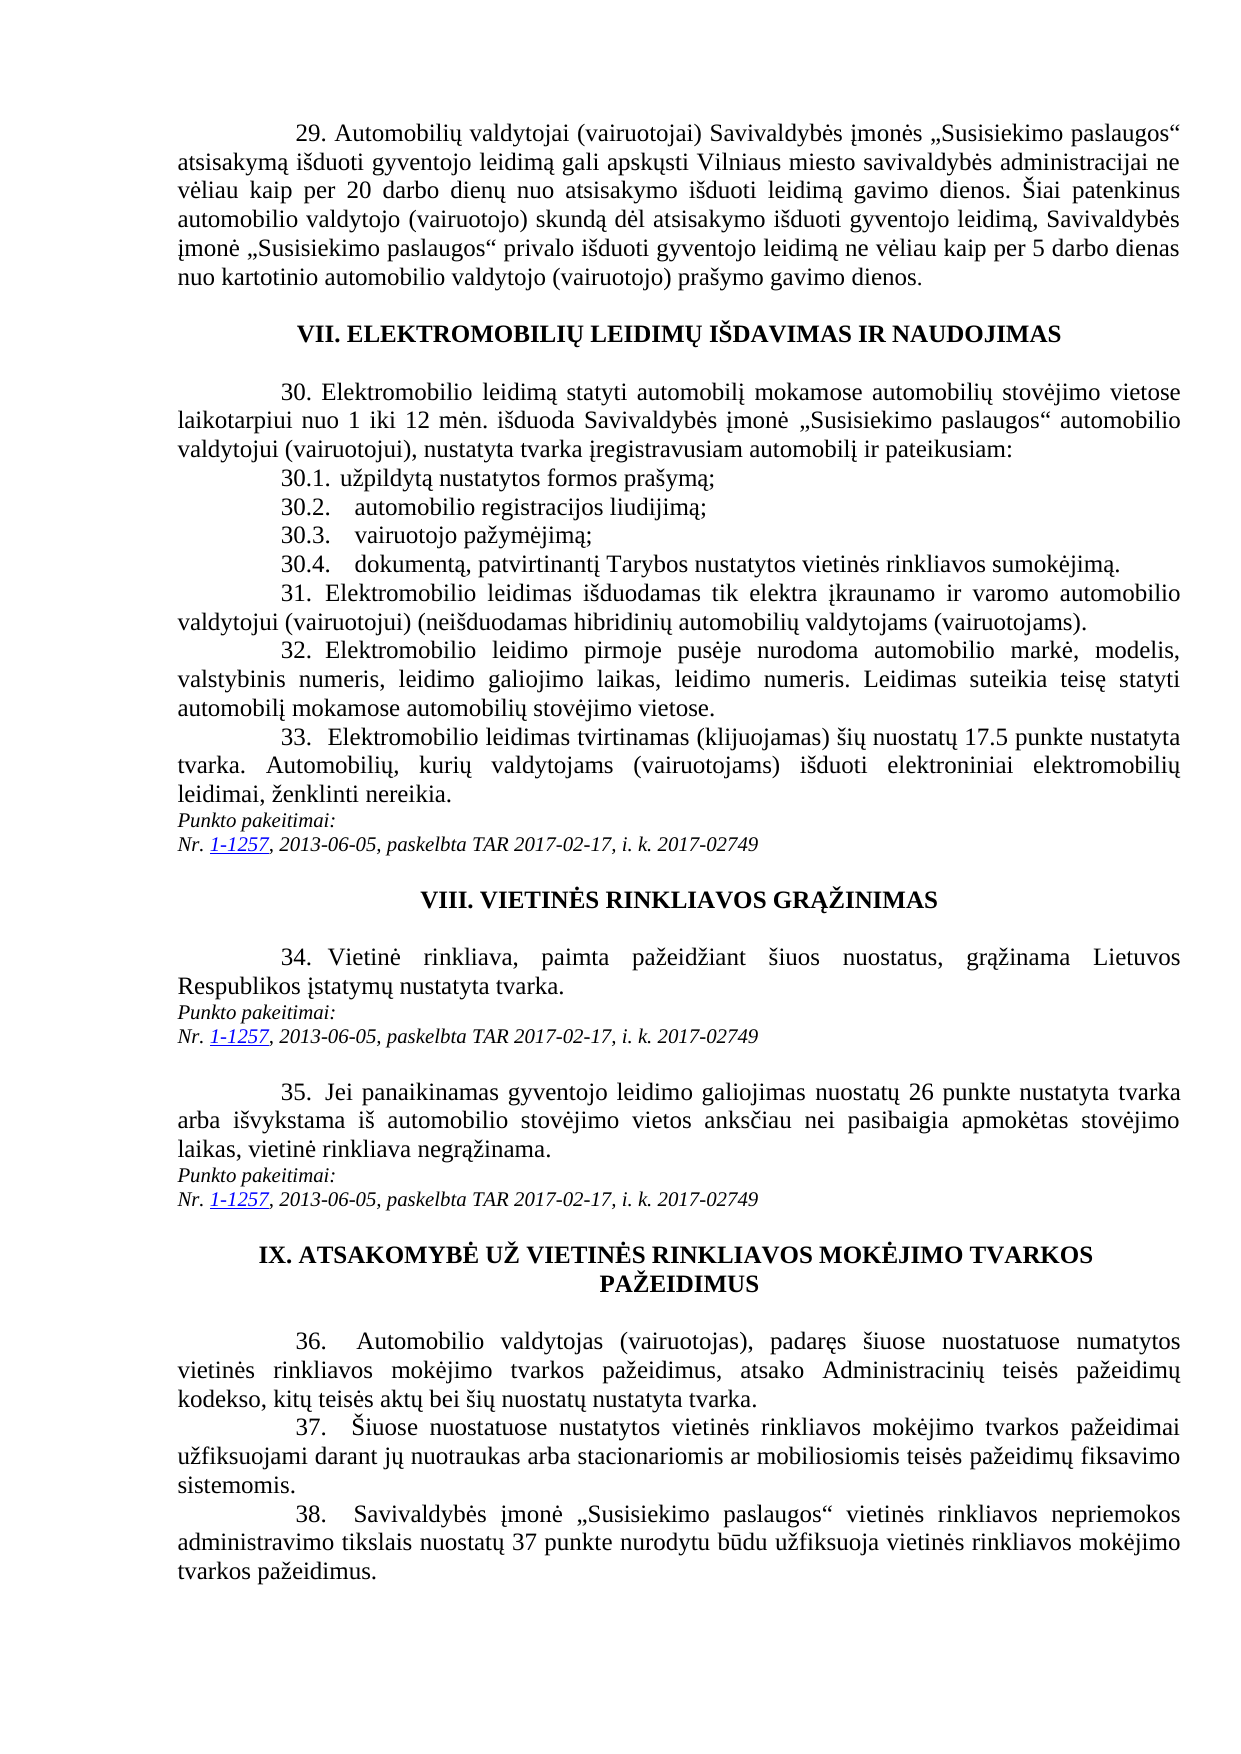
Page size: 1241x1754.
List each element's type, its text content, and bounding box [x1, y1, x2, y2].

text 30. Elektromobilio leidimą statyti automobilį mokamose automobilių stovėjimo vietose laikotarpiui nuo 1 iki 12 mėn. išduoda Savivaldybės įmonė „Susisiekimo paslaugos“ automobilio valdytojui (vairuotojui), nustatyta tvarka įregistravusiam automobilį ir pateikusiam: [177, 377, 1181, 463]
text 31. Elektromobilio leidimas išduodamas tik elektra įkraunamo ir varomo automobilio valdytojui (vairuotojui) (neišduodamas hibridinių automobilių valdytojams (vairuotojams). [177, 578, 1181, 636]
text Nr. 1-1257, 2013-06-05, paskelbta TAR 2017-02-17, i. k. 2017-02749 [177, 1024, 1181, 1048]
text 38. Savivaldybės įmonė „Susisiekimo paslaugos“ vietinės rinkliavos nepriemokos administravimo tikslais nuostatų 37 punkte nurodytu būdu užfiksuoja vietinės rinkliavos mokėjimo tvarkos pažeidimus. [177, 1499, 1181, 1585]
text Nr. 1-1257, 2013-06-05, paskelbta TAR 2017-02-17, i. k. 2017-02749 [177, 832, 1181, 856]
text 36. Automobilio valdytojas (vairuotojas), padaręs šiuose nuostatuose numatytos vietinės rinkliavos mokėjimo tvarkos pažeidimus, atsako Administracinių teisės pažeidimų kodekso, kitų teisės aktų bei šių nuostatų nustatyta tvarka. [177, 1326, 1181, 1412]
text 33. Elektromobilio leidimas tvirtinamas (klijuojamas) šių nuostatų 17.5 punkte nustatyta tvarka. Automobilių, kurių valdytojams (vairuotojams) išduoti elektroniniai elektromobilių leidimai, ženklinti nereikia. [177, 722, 1181, 808]
text PAŽEIDIMUS [177, 1269, 1181, 1297]
text VIII. VIETINĖS RINKLIAVOS GRĄŽINIMAS [177, 885, 1181, 914]
text 34. Vietinė rinkliava, paimta pažeidžiant šiuos nuostatus, grąžinama Lietuvos Respublikos įstatymų nustatyta tvarka. [177, 942, 1181, 1000]
text IX. ATSAKOMYBĖ UŽ VIETINĖS RINKLIAVOS MOKĖJIMO TVARKOS [177, 1240, 1181, 1269]
text 30.3. vairuotojo pažymėjimą; [281, 521, 1181, 549]
text Punkto pakeitimai: [177, 808, 1181, 832]
text 30.1. užpildytą nustatytos formos prašymą; [281, 463, 1181, 492]
text 30.4. dokumentą, patvirtinantį Tarybos nustatytos vietinės rinkliavos sumokėjimą. [281, 549, 1181, 578]
text Nr. 1-1257, 2013-06-05, paskelbta TAR 2017-02-17, i. k. 2017-02749 [177, 1187, 1181, 1211]
text 35. Jei panaikinamas gyventojo leidimo galiojimas nuostatų 26 punkte nustatyta tvarka arba išvykstama iš automobilio stovėjimo vietos anksčiau nei pasibaigia apmokėtas stovėjimo laikas, vietinė rinkliava negrąžinama. [177, 1077, 1181, 1163]
text Punkto pakeitimai: [177, 1000, 1181, 1024]
text Punkto pakeitimai: [177, 1163, 1181, 1187]
text 30.2. automobilio registracijos liudijimą; [281, 492, 1181, 521]
text 32. Elektromobilio leidimo pirmoje pusėje nurodoma automobilio markė, modelis, valstybinis numeris, leidimo galiojimo laikas, leidimo numeris. Leidimas suteikia teisę statyti automobilį mokamose automobilių stovėjimo vietose. [177, 636, 1181, 722]
text 37. Šiuose nuostatuose nustatytos vietinės rinkliavos mokėjimo tvarkos pažeidimai užfiksuojami darant jų nuotraukas arba stacionariomis ar mobiliosiomis teisės pažeidimų fiksavimo sistemomis. [177, 1412, 1181, 1499]
text VII. ELEKTROMOBILIŲ LEIDIMŲ IŠDAVIMAS IR NAUDOJIMAS [177, 319, 1181, 348]
text 29. Automobilių valdytojai (vairuotojai) Savivaldybės įmonės „Susisiekimo paslaugos“ atsisakymą išduoti gyventojo leidimą gali apskųsti Vilniaus miesto savivaldybės administracijai ne vėliau kaip per 20 darbo dienų nuo atsisakymo išduoti leidimą gavimo dienos. Šiai patenkinus automobilio valdytojo (vairuotojo) skundą dėl atsisakymo išduoti gyventojo leidimą, Savivaldybės įmonė „Susisiekimo paslaugos“ privalo išduoti gyventojo leidimą ne vėliau kaip per 5 darbo dienas nuo kartotinio automobilio valdytojo (vairuotojo) prašymo gavimo dienos. [177, 118, 1181, 291]
